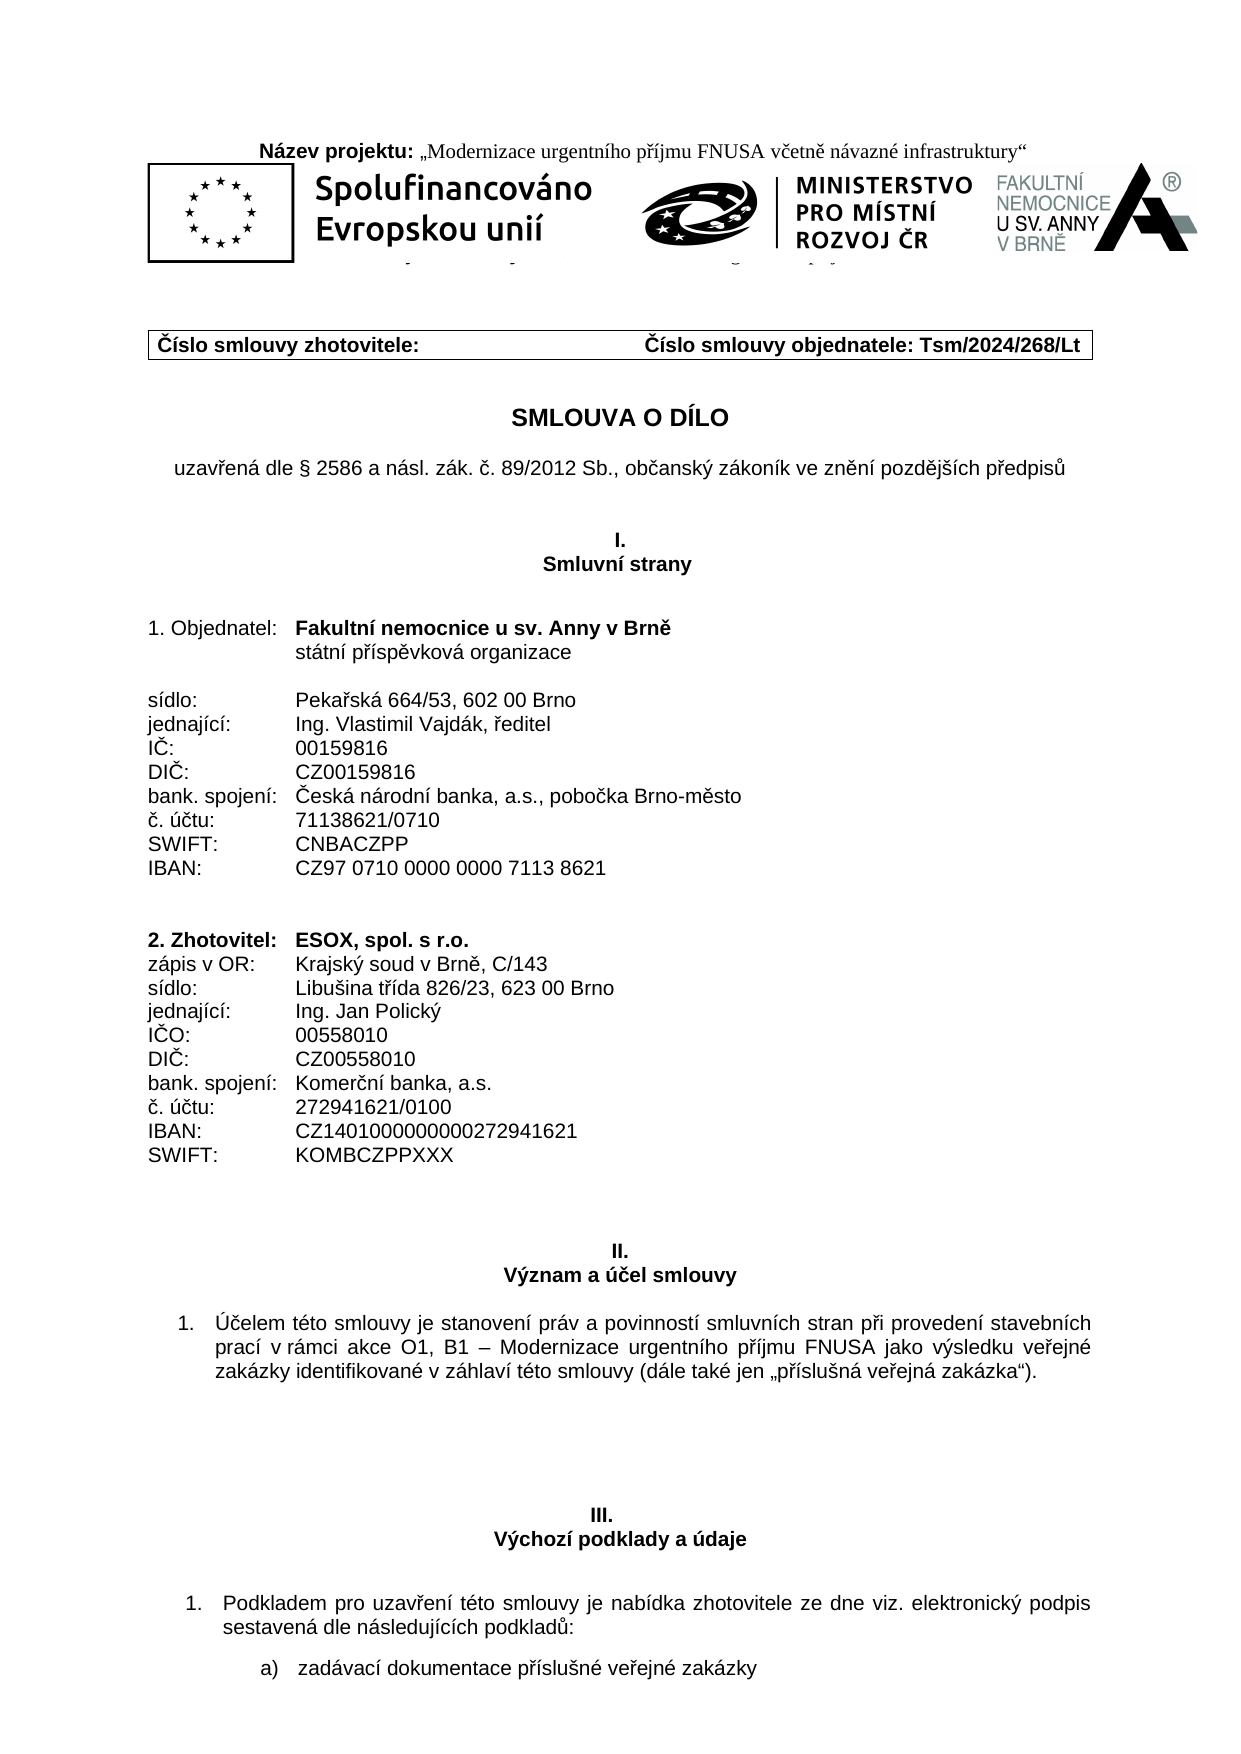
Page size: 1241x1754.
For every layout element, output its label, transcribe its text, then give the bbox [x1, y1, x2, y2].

text SWIFT: KOMBCZPPXXX [148, 1143, 1093, 1167]
text SWIFT: CNBACZPP [148, 832, 1093, 856]
text IČO: 00558010 [148, 1023, 1093, 1047]
text č. účtu: 71138621/0710 [148, 808, 1093, 832]
text bank. spojení: Česká národní banka, a.s., pobočka Brno-město [148, 784, 1093, 808]
subtitle Smluvní strany [148, 551, 1093, 575]
text I. [148, 527, 1093, 551]
text uzavřená dle § 2586 a násl. zák. č. 89/2012 Sb., občanský zákoník ve znění pozdějších předpisů [148, 456, 1093, 479]
text jednající: Ing. Jan Polický [148, 999, 1093, 1023]
text DIČ: CZ00159816 [148, 760, 1093, 784]
text IBAN: CZ1401000000000272941621 [148, 1119, 1093, 1143]
text sídlo: Libušina třída 826/23, 623 00 Brno [148, 975, 1093, 999]
text 2. Zhotovitel: ESOX, spol. s r.o. [148, 927, 1093, 951]
text DIČ: CZ00558010 [148, 1047, 1093, 1071]
list Podkladem pro uzavření této smlouvy je nabídka zhotovitele ze dne viz. elektronický podpis sestavená dle následujících podkladů: [185, 1591, 1093, 1639]
text č. účtu: 272941621/0100 [148, 1095, 1093, 1119]
text Význam a účel smlouvy [148, 1263, 1093, 1287]
text zápis v OR: Krajský soud v Brně, C/143 [148, 951, 1093, 975]
subtitle Výchozí podklady a údaje [148, 1526, 1093, 1550]
list Účelem této smlouvy je stanovení práv a povinností smluvních stran při provedení stavebních prací v rámci akce O1, B1 – Modernizace urgentního příjmu FNUSA jako výsledku veřejné zakázky identifikované v záhlaví této smlouvy (dále také jen „příslušná veřejná zakázka“). [177, 1311, 1093, 1383]
text IČ: 00159816 [148, 736, 1093, 760]
text státní příspěvková organizace [221, 640, 1093, 664]
text III. [516, 1502, 1093, 1526]
text II. [148, 1239, 1093, 1263]
text bank. spojení: Komerční banka, a.s. [148, 1071, 1093, 1095]
list zadávací dokumentace příslušné veřejné zakázky [260, 1656, 1093, 1679]
text 1. Objednatel: Fakultní nemocnice u sv. Anny v Brně [148, 616, 1093, 640]
subtitle SMLOUVA O DÍLO [148, 403, 1093, 432]
text IBAN: CZ97 0710 0000 0000 7113 8621 [148, 856, 1093, 879]
text sídlo: Pekařská 664/53, 602 00 Brno [148, 688, 1093, 712]
text jednající: Ing. Vlastimil Vajdák, ředitel [148, 712, 1093, 736]
text Číslo smlouvy zhotovitele: Číslo smlouvy objednatele: Tsm/2024/268/Lt [149, 331, 1092, 359]
